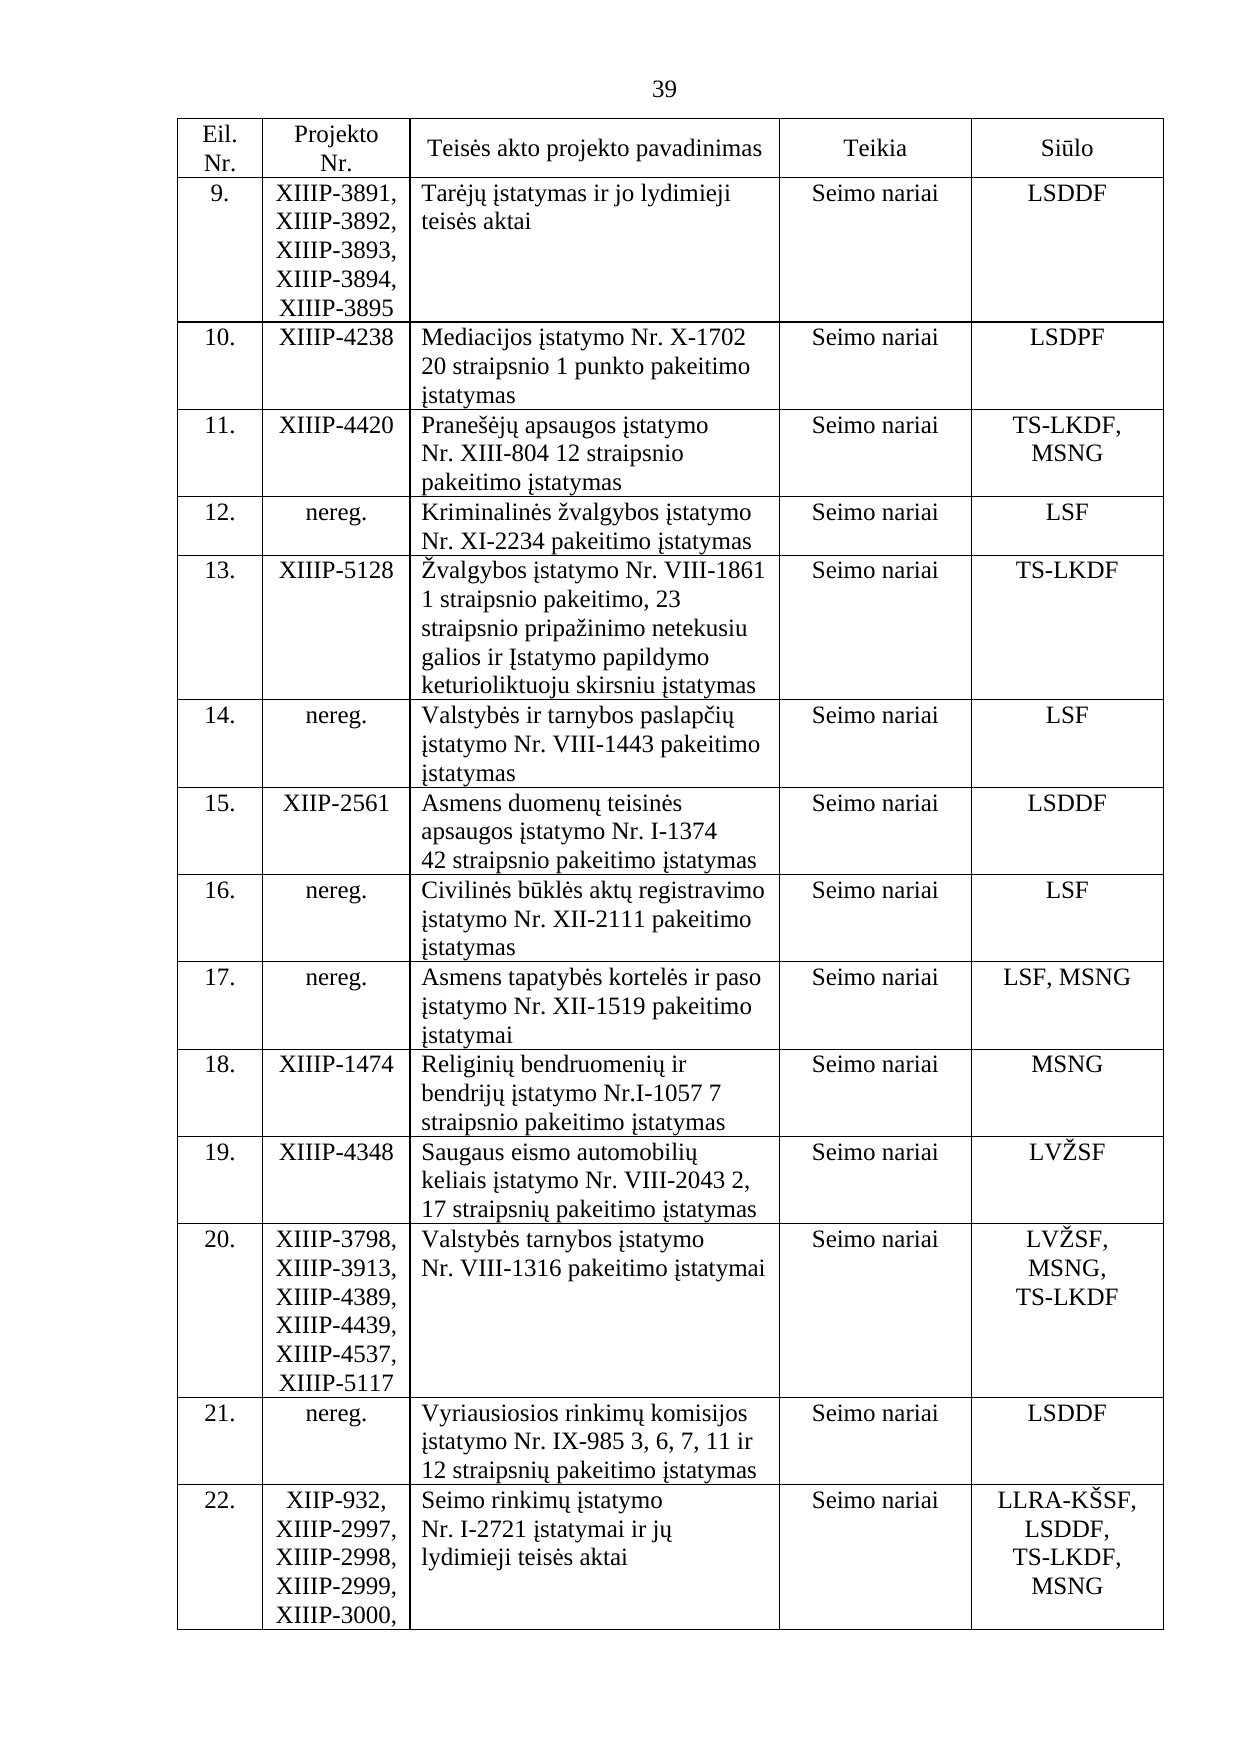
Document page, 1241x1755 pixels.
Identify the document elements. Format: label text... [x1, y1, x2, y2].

table_cell Žvalgybos įstatymo Nr. VIII-1861 1 straipsnio pakeitimo, 23 straipsnio pripažinimo netekusiu galios ir Įstatymo papildymo keturioliktuoju skirsniu įstatymas [411, 556, 779, 699]
table_cell 22. [178, 1485, 262, 1629]
table_cell Pranešėjų apsaugos įstatymo Nr. XIII-804 12 straipsnio pakeitimo įstatymas [411, 410, 779, 496]
table_cell Seimo nariai [780, 556, 971, 699]
table_cell LSDPF [972, 323, 1163, 409]
table_cell Asmens duomenų teisinės apsaugos įstatymo Nr. I-1374 42 straipsnio pakeitimo įstatymas [411, 788, 779, 874]
table_cell TS-LKDF, MSNG [972, 410, 1163, 496]
table_cell LSF [972, 875, 1163, 961]
table_cell Seimo nariai [780, 1224, 971, 1397]
table_cell MSNG [972, 1050, 1163, 1136]
table_cell Valstybės tarnybos įstatymo Nr. VIII-1316 pakeitimo įstatymai [411, 1224, 779, 1397]
table_cell XIIIP-4348 [263, 1137, 409, 1223]
table_cell LVŽSF [972, 1137, 1163, 1223]
table_cell 19. [178, 1137, 262, 1223]
table_cell nereg. [263, 1398, 409, 1484]
table_cell Seimo rinkimų įstatymo Nr. I-2721 įstatymai ir jų lydimieji teisės aktai [411, 1485, 779, 1629]
table_cell 11. [178, 410, 262, 496]
table_cell Seimo nariai [780, 410, 971, 496]
table_cell 20. [178, 1224, 262, 1397]
table_cell 15. [178, 788, 262, 874]
table_cell XIIIP-3891, XIIIP-3892, XIIIP-3893, XIIIP-3894, XIIIP-3895 [263, 178, 409, 321]
table_cell Valstybės ir tarnybos paslapčių įstatymo Nr. VIII‑1443 pakeitimo įstatymas [411, 700, 779, 787]
table_cell Seimo nariai [780, 323, 971, 409]
table_cell Seimo nariai [780, 1050, 971, 1136]
table_cell Seimo nariai [780, 497, 971, 554]
table_cell XIIIP-4420 [263, 410, 409, 496]
table_cell LVŽSF, MSNG, TS-LKDF [972, 1224, 1163, 1397]
table_cell Seimo nariai [780, 875, 971, 961]
table_cell XIIIP-5128 [263, 556, 409, 699]
table_cell 14. [178, 700, 262, 787]
table_cell XIIIP-3798, XIIIP-3913, XIIIP-4389, XIIIP-4439, XIIIP-4537, XIIIP-5117 [263, 1224, 409, 1397]
table_cell LSF [972, 497, 1163, 554]
table_cell XIIIP-4238 [263, 323, 409, 409]
table_cell Vyriausiosios rinkimų komisijos įstatymo Nr. IX-985 3, 6, 7, 11 ir 12 straipsnių pakeitimo įstatymas [411, 1398, 779, 1484]
table_header Teikia [780, 119, 971, 177]
table_cell nereg. [263, 497, 409, 554]
table_cell Kriminalinės žvalgybos įstatymo Nr. XI-2234 pakeitimo įstatymas [411, 497, 779, 554]
table_cell Mediacijos įstatymo Nr. X-1702 20 straipsnio 1 punkto pakeitimo įstatymas [411, 323, 779, 409]
table_header Siūlo [972, 119, 1163, 177]
table_cell XIIP-932, XIIIP-2997, XIIIP-2998, XIIIP-2999, XIIIP-3000, [263, 1485, 409, 1629]
table_cell XIIP-2561 [263, 788, 409, 874]
table_cell 9. [178, 178, 262, 321]
table_cell TS-LKDF [972, 556, 1163, 699]
table_cell Seimo nariai [780, 1137, 971, 1223]
table_cell Seimo nariai [780, 178, 971, 321]
table_cell LLRA-KŠSF, LSDDF, TS-LKDF, MSNG [972, 1485, 1163, 1629]
table_cell LSDDF [972, 1398, 1163, 1484]
table_header Projekto Nr. [263, 119, 409, 177]
table_cell LSDDF [972, 788, 1163, 874]
table_cell Seimo nariai [780, 962, 971, 1048]
table_header Teisės akto projekto pavadinimas [411, 119, 779, 177]
table_cell Asmens tapatybės kortelės ir paso įstatymo Nr. XII-1519 pakeitimo įstatymai [411, 962, 779, 1048]
table_cell XIIIP-1474 [263, 1050, 409, 1136]
table_cell LSDDF [972, 178, 1163, 321]
table_cell Civilinės būklės aktų registravimo įstatymo Nr. XII-2111 pakeitimo įstatymas [411, 875, 779, 961]
table_cell 21. [178, 1398, 262, 1484]
table_cell nereg. [263, 962, 409, 1048]
table_cell Seimo nariai [780, 1398, 971, 1484]
table_cell 12. [178, 497, 262, 554]
table_cell Tarėjų įstatymas ir jo lydimieji teisės aktai [411, 178, 779, 321]
table_cell 18. [178, 1050, 262, 1136]
table_cell 13. [178, 556, 262, 699]
table_cell nereg. [263, 875, 409, 961]
table_cell Seimo nariai [780, 700, 971, 787]
table_cell 10. [178, 323, 262, 409]
table_cell Saugaus eismo automobilių keliais įstatymo Nr. VIII-2043 2, 17 straipsnių pakeitimo įstatymas [411, 1137, 779, 1223]
table_cell LSF [972, 700, 1163, 787]
table_header Eil. Nr. [178, 119, 262, 177]
table_cell LSF, MSNG [972, 962, 1163, 1048]
table_cell 16. [178, 875, 262, 961]
table_cell nereg. [263, 700, 409, 787]
table_cell Seimo nariai [780, 1485, 971, 1629]
table_cell 17. [178, 962, 262, 1048]
table_cell Seimo nariai [780, 788, 971, 874]
table_cell Religinių bendruomenių ir bendrijų įstatymo Nr.I-1057 7 straipsnio pakeitimo įstatymas [411, 1050, 779, 1136]
